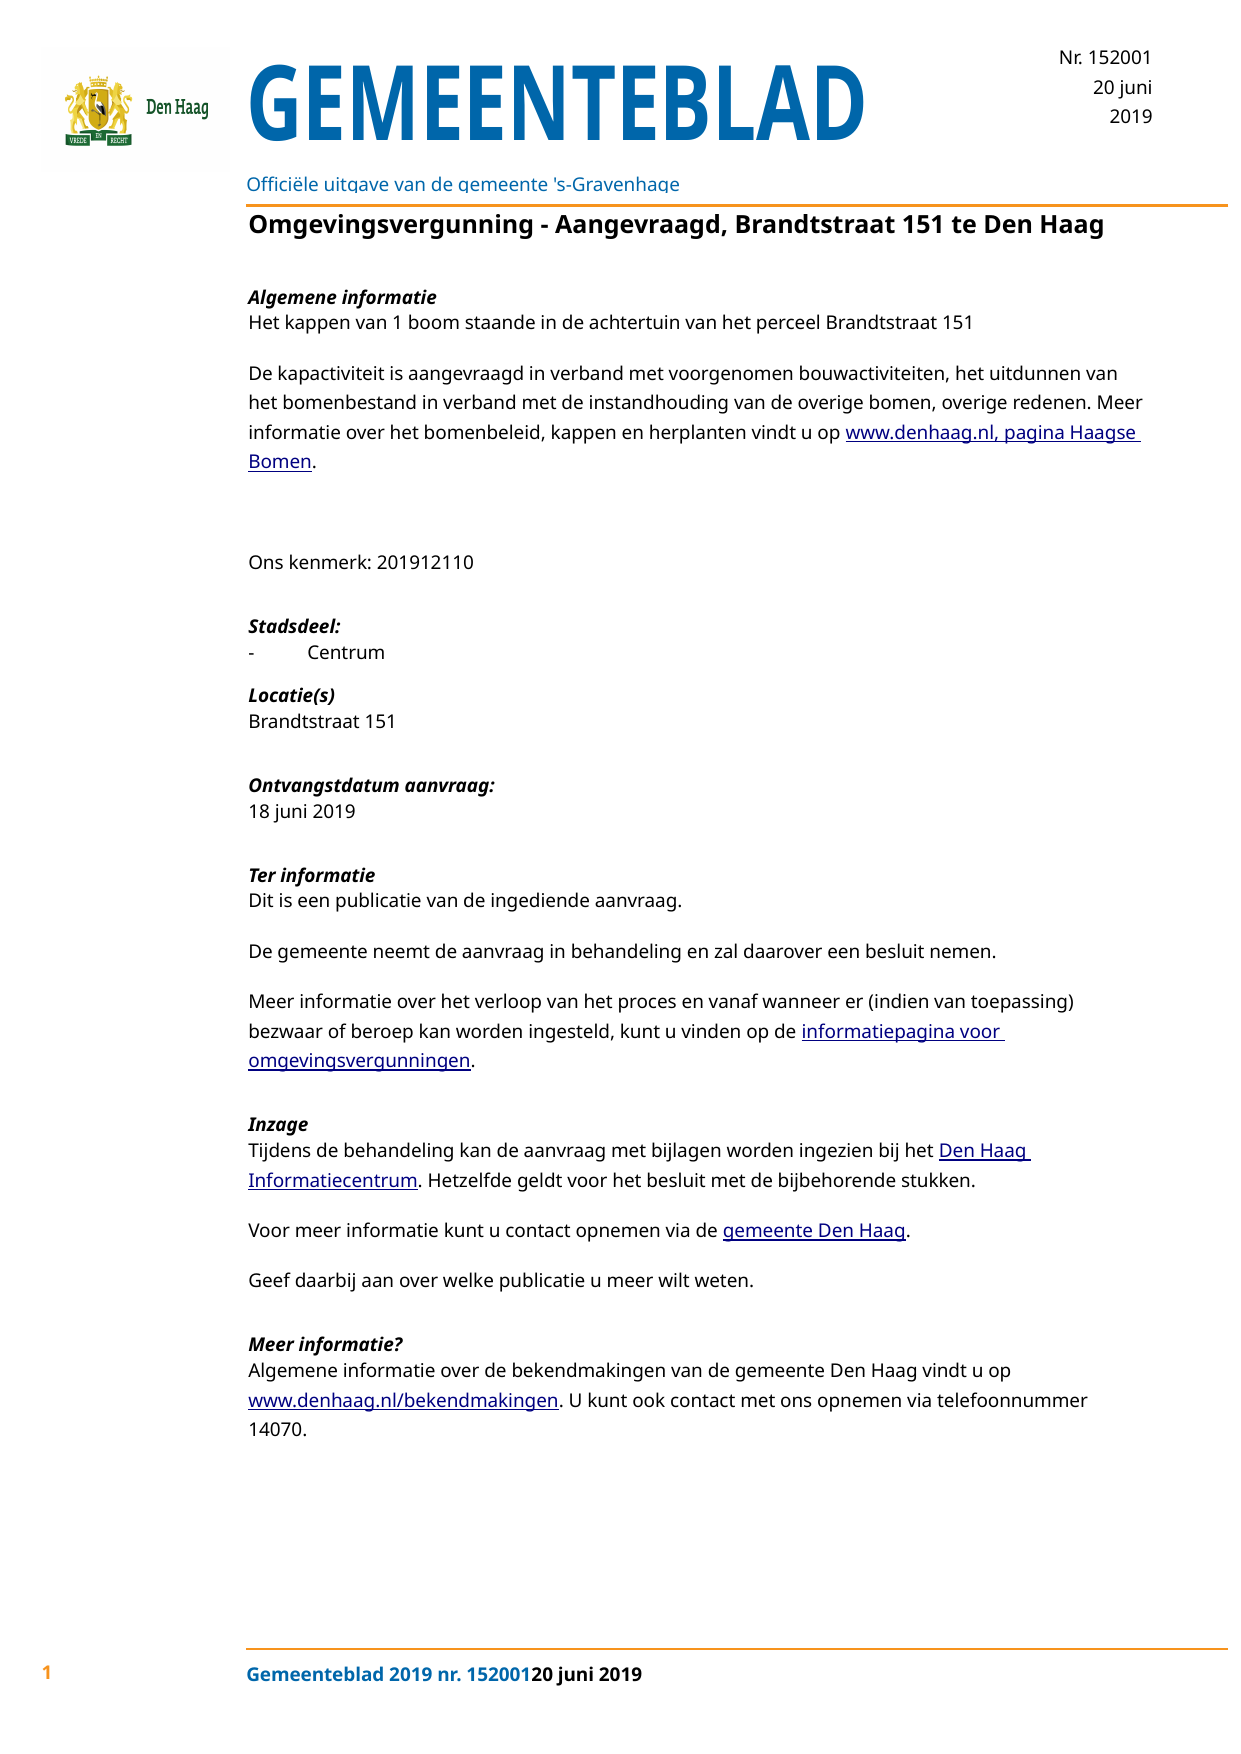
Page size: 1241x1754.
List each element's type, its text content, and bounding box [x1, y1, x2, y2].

text Algemene informatie over de bekendmakingen van de gemeente Den Haag vindt u op www.denhaag.nl/bekendmakingen. U kunt ook contact met ons opnemen via telefoonnummer 14070. [248, 1357, 1152, 1442]
text Het kappen van 1 boom staande in de achtertuin van het perceel Brandtstraat 151 [248, 309, 1152, 335]
text Ter informatie [248, 862, 1152, 887]
text 18 juni 2019 [248, 798, 1152, 823]
list Centrum [248, 639, 1152, 665]
text Meer informatie over het verloop van het proces en vanaf wanneer er (indien van toepassing) bezwaar of beroep kan worden ingesteld, kunt u vinden op de informatiepagina voor omgevingsvergunningen. [248, 988, 1152, 1073]
text Algemene informatie [248, 284, 1152, 309]
text Brandtstraat 151 [248, 708, 1152, 734]
picture [41, 47, 231, 172]
text Ons kenmerk: 201912110 [248, 549, 1152, 575]
text Stadsdeel: [248, 613, 1152, 639]
text Omgevingsvergunning - Aangevraagd, Brandtstraat 151 te Den Haag [248, 207, 1152, 241]
text Dit is een publicatie van de ingediende aanvraag. [248, 887, 1152, 913]
text De kapactiviteit is aangevraagd in verband met voorgenomen bouwactiviteiten, het uitdunnen van het bomenbestand in verband met de instandhouding van de overige bomen, overige redenen. Meer informatie over het bomenbeleid, kappen en herplanten vindt u op www.denhaag.nl, pagina Haagse Bomen. [248, 360, 1152, 474]
text De gemeente neemt de aanvraag in behandeling en zal daarover een besluit nemen. [248, 938, 1152, 964]
text Geef daarbij aan over welke publicatie u meer wilt weten. [248, 1268, 1152, 1293]
text Voor meer informatie kunt u contact opnemen via de gemeente Den Haag. [248, 1217, 1152, 1243]
text Inzage [248, 1111, 1152, 1137]
text Locatie(s) [248, 682, 1152, 708]
text Ontvangstdatum aanvraag: [248, 772, 1152, 798]
text Tijdens de behandeling kan de aanvraag met bijlagen worden ingezien bij het Den Haag Informatiecentrum. Hetzelfde geldt voor het besluit met de bijbehorende stukken. [248, 1137, 1152, 1192]
text Meer informatie? [248, 1332, 1152, 1357]
